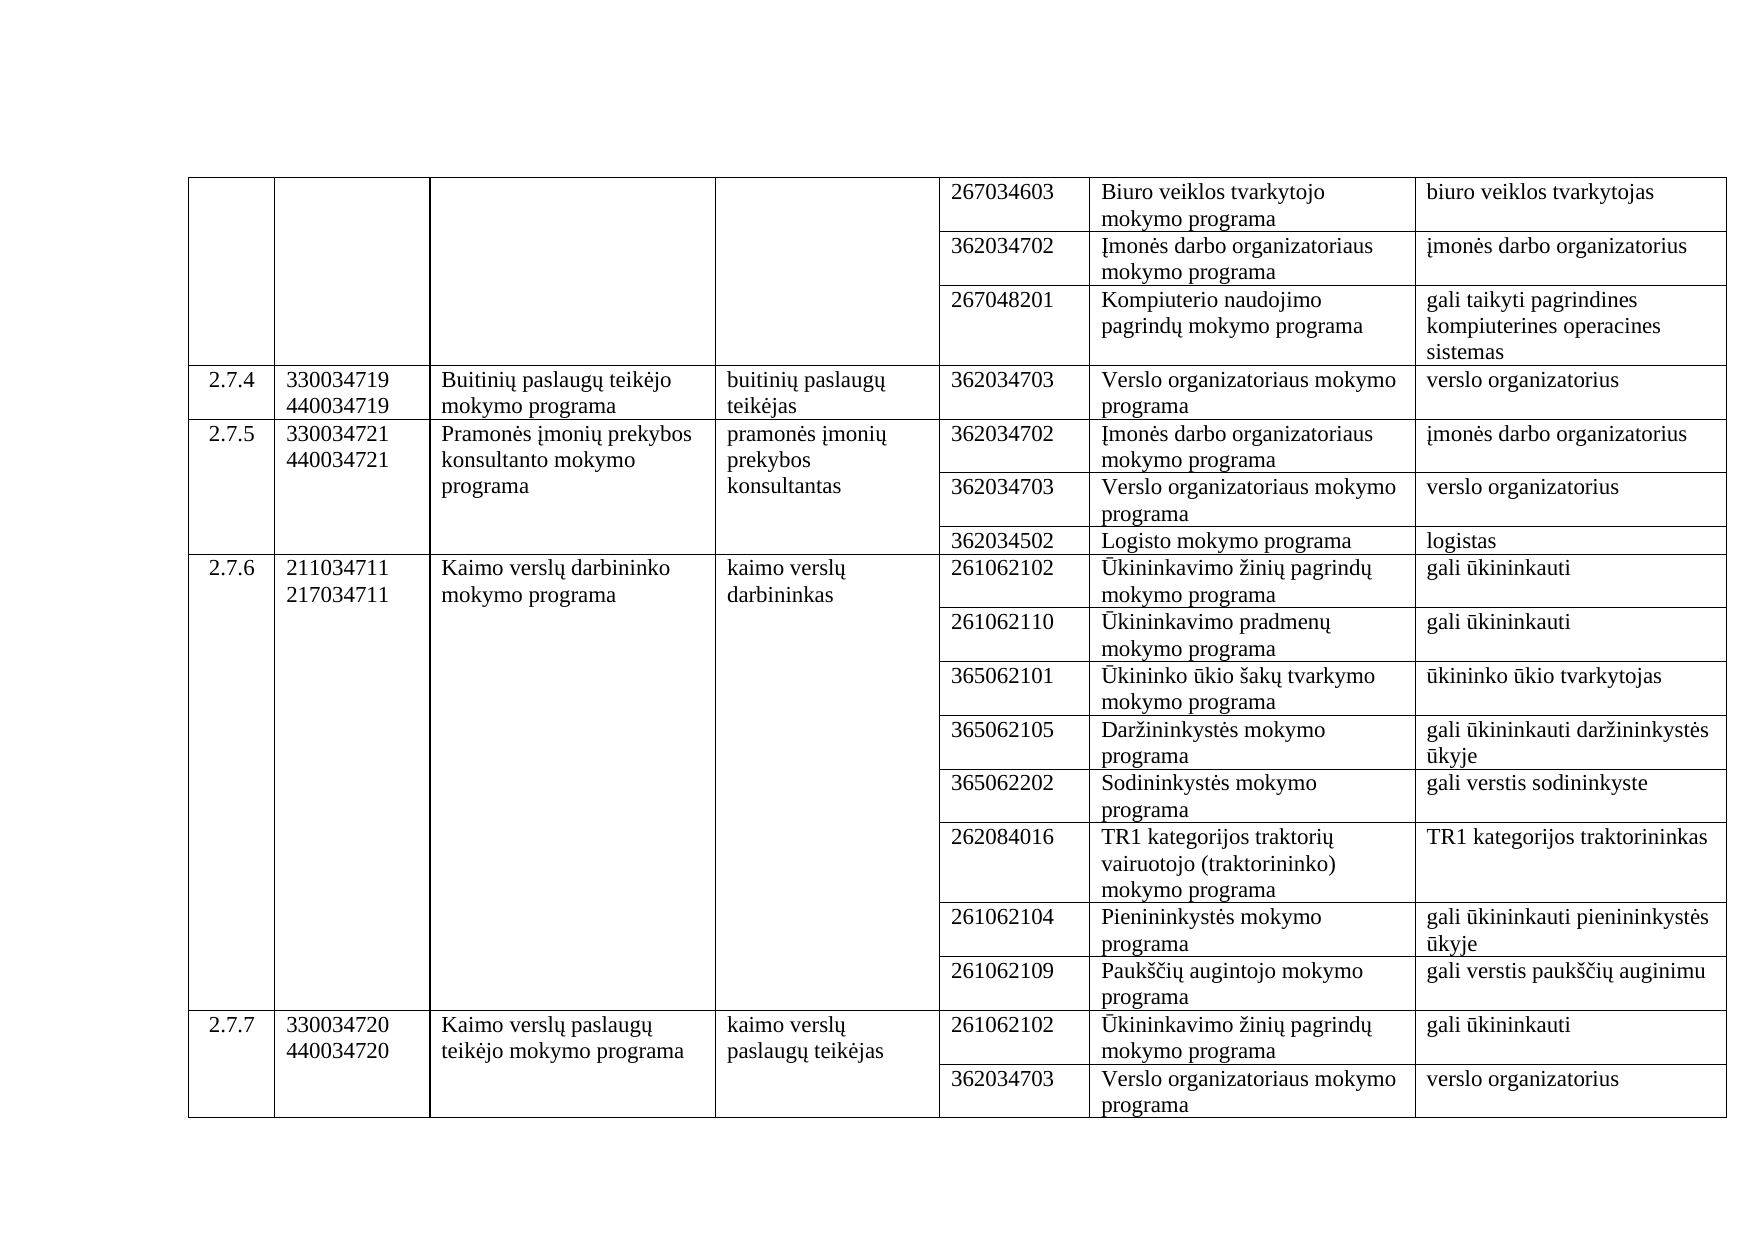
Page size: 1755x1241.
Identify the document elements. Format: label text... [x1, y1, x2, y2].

table_cell 267048201 [940, 286, 1089, 365]
table_cell 2.7.6 [189, 555, 274, 1010]
table_cell 330034719 440034719 [275, 366, 429, 418]
table_cell Ūkininko ūkio šakų tvarkymo mokymo programa [1090, 662, 1415, 715]
table_cell 2.7.7 [189, 1011, 274, 1117]
table_cell verslo organizatorius [1416, 366, 1726, 418]
table_cell Sodininkystės mokymo programa [1090, 770, 1415, 822]
table_cell Kompiuterio naudojimo pagrindų mokymo programa [1090, 286, 1415, 365]
table_cell pramonės įmonių prekybos konsultantas [716, 420, 939, 553]
table_cell Ūkininkavimo pradmenų mokymo programa [1090, 608, 1415, 661]
table_cell 362034703 [940, 1065, 1089, 1117]
table_cell gali ūkininkauti [1416, 555, 1726, 607]
table_cell 211034711 217034711 [275, 555, 429, 1010]
table_cell ūkininko ūkio tvarkytojas [1416, 662, 1726, 715]
table_cell 330034720 440034720 [275, 1011, 429, 1117]
table_cell buitinių paslaugų teikėjas [716, 366, 939, 418]
table_cell kaimo verslų paslaugų teikėjas [716, 1011, 939, 1117]
table_cell [275, 178, 429, 365]
table_cell 362034502 [940, 527, 1089, 553]
table_cell Pramonės įmonių prekybos konsultanto mokymo programa [431, 420, 715, 553]
table_cell Kaimo verslų paslaugų teikėjo mokymo programa [431, 1011, 715, 1117]
table_cell įmonės darbo organizatorius [1416, 420, 1726, 472]
table_cell 2.7.5 [189, 420, 274, 553]
table_cell 365062202 [940, 770, 1089, 822]
table_cell 262084016 [940, 823, 1089, 902]
table_cell Logisto mokymo programa [1090, 527, 1415, 553]
table_cell Pienininkystės mokymo programa [1090, 903, 1415, 956]
table_cell įmonės darbo organizatorius [1416, 232, 1726, 285]
table_cell gali ūkininkauti daržininkystės ūkyje [1416, 716, 1726, 768]
table_cell 362034703 [940, 473, 1089, 526]
table_cell Biuro veiklos tvarkytojo mokymo programa [1090, 178, 1415, 231]
table_cell 365062101 [940, 662, 1089, 715]
table_cell Ūkininkavimo žinių pagrindų mokymo programa [1090, 555, 1415, 607]
table_cell Paukščių augintojo mokymo programa [1090, 957, 1415, 1010]
table_cell Kaimo verslų darbininko mokymo programa [431, 555, 715, 1010]
table_cell 362034703 [940, 366, 1089, 418]
table_cell 261062104 [940, 903, 1089, 956]
table_cell 330034721 440034721 [275, 420, 429, 553]
table_cell gali taikyti pagrindines kompiuterines operacines sistemas [1416, 286, 1726, 365]
table_cell Verslo organizatoriaus mokymo programa [1090, 366, 1415, 418]
table_cell Verslo organizatoriaus mokymo programa [1090, 1065, 1415, 1117]
table_cell verslo organizatorius [1416, 473, 1726, 526]
table_cell 267034603 [940, 178, 1089, 231]
table_cell gali ūkininkauti [1416, 608, 1726, 661]
table_cell gali verstis paukščių auginimu [1416, 957, 1726, 1010]
table_cell Įmonės darbo organizatoriaus mokymo programa [1090, 232, 1415, 285]
table_cell 2.7.4 [189, 366, 274, 418]
table_cell 261062102 [940, 555, 1089, 607]
table_cell TR1 kategorijos traktorių vairuotojo (traktorininko) mokymo programa [1090, 823, 1415, 902]
table_cell Ūkininkavimo žinių pagrindų mokymo programa [1090, 1011, 1415, 1063]
table_cell 261062110 [940, 608, 1089, 661]
table_cell Buitinių paslaugų teikėjo mokymo programa [431, 366, 715, 418]
table_cell [189, 178, 274, 365]
table_cell TR1 kategorijos traktorininkas [1416, 823, 1726, 902]
table_cell Verslo organizatoriaus mokymo programa [1090, 473, 1415, 526]
table_cell 261062109 [940, 957, 1089, 1010]
table_cell kaimo verslų darbininkas [716, 555, 939, 1010]
table_cell [716, 178, 939, 365]
table_cell [431, 178, 715, 365]
table_cell 261062102 [940, 1011, 1089, 1063]
table_cell verslo organizatorius [1416, 1065, 1726, 1117]
table_cell 362034702 [940, 420, 1089, 472]
table_cell Įmonės darbo organizatoriaus mokymo programa [1090, 420, 1415, 472]
table_cell gali ūkininkauti pienininkystės ūkyje [1416, 903, 1726, 956]
table_cell biuro veiklos tvarkytojas [1416, 178, 1726, 231]
table_cell 362034702 [940, 232, 1089, 285]
table_cell logistas [1416, 527, 1726, 553]
table_cell gali ūkininkauti [1416, 1011, 1726, 1063]
table_cell Daržininkystės mokymo programa [1090, 716, 1415, 768]
table_cell gali verstis sodininkyste [1416, 770, 1726, 822]
table_cell 365062105 [940, 716, 1089, 768]
